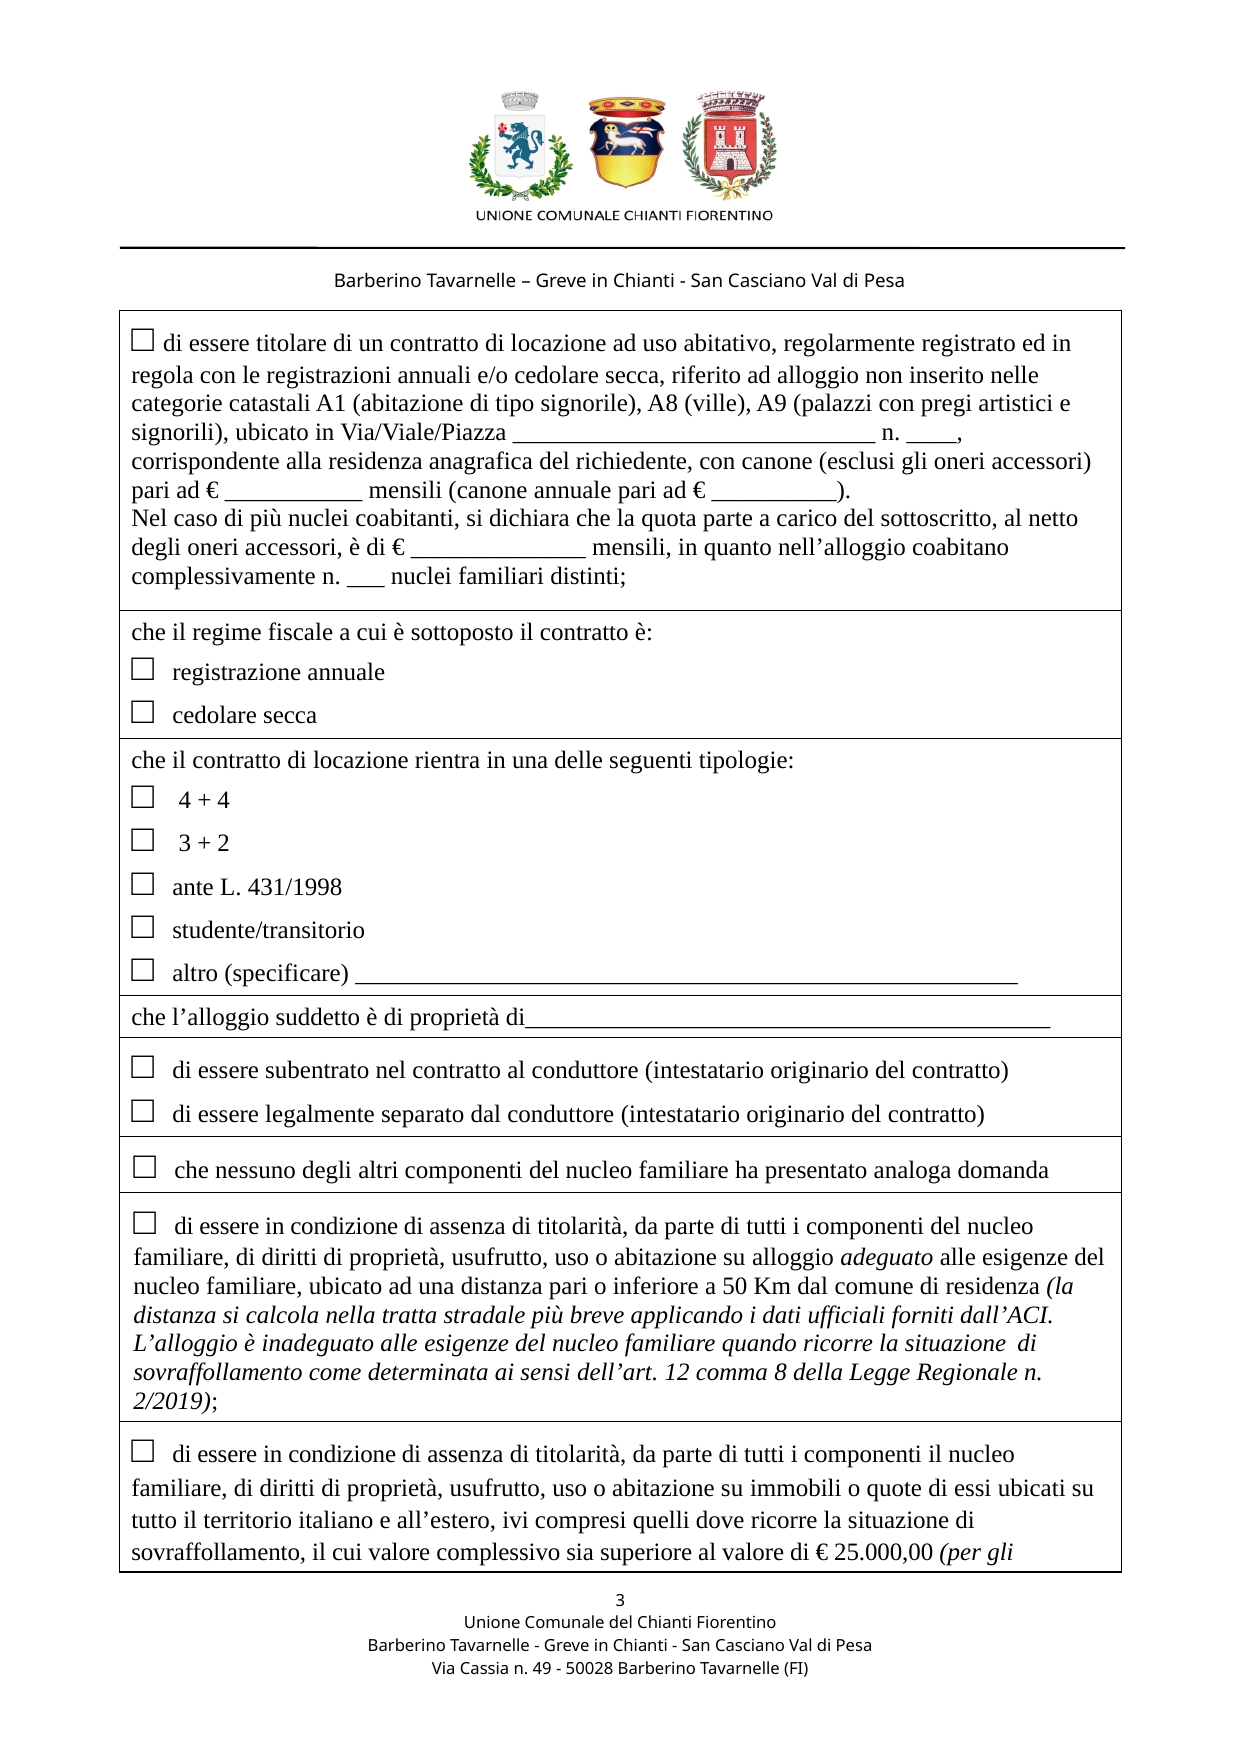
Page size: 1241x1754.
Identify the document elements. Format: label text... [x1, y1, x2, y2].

table_cell □ che nessuno degli altri componenti del nucleo familiare ha presentato analoga domanda [120, 1137, 1121, 1192]
table_cell che il regime fiscale a cui è sottoposto il contratto è: □ registrazione annuale □ cedolare secca [120, 611, 1121, 738]
picture [454, 75, 786, 234]
table_cell che l’alloggio suddetto è di proprietà di__________________________________________ [120, 996, 1121, 1037]
table_cell □ di essere subentrato nel contratto al conduttore (intestatario originario del contratto) □ di essere legalmente separato dal conduttore (intestatario originario del contratto) [120, 1038, 1121, 1136]
table_cell che il contratto di locazione rientra in una delle seguenti tipologie: □ 4 + 4 □ 3 + 2 □ ante L. 431/1998 □ studente/transitorio □ altro (specificare) _____________________________________________________ [120, 739, 1121, 995]
table_cell □ di essere titolare di un contratto di locazione ad uso abitativo, regolarmente registrato ed in regola con le registrazioni annuali e/o cedolare secca, riferito ad alloggio non inserito nelle categorie catastali A1 (abitazione di tipo signorile), A8 (ville), A9 (palazzi con pregi artistici e signorili), ubicato in Via/Viale/Piazza _____________________________ n. ____, corrispondente alla residenza anagrafica del richiedente, con canone (esclusi gli oneri accessori) pari ad € ___________ mensili (canone annuale pari ad € __________). Nel caso di più nuclei coabitanti, si dichiara che la quota parte a carico del sottoscritto, al netto degli oneri accessori, è di € ______________ mensili, in quanto nell’alloggio coabitano complessivamente n. ___ nuclei familiari distinti; [120, 311, 1121, 610]
table_cell □ di essere in condizione di assenza di titolarità, da parte di tutti i componenti del nucleo familiare, di diritti di proprietà, usufrutto, uso o abitazione su alloggio adeguato alle esigenze del nucleo familiare, ubicato ad una distanza pari o inferiore a 50 Km dal comune di residenza (la distanza si calcola nella tratta stradale più breve applicando i dati ufficiali forniti dall’ACI. L’alloggio è inadeguato alle esigenze del nucleo familiare quando ricorre la situazione di sovraffollamento come determinata ai sensi dell’art. 12 comma 8 della Legge Regionale n. 2/2019); [120, 1193, 1121, 1421]
table_cell □ di essere in condizione di assenza di titolarità, da parte di tutti i componenti il nucleo familiare, di diritti di proprietà, usufrutto, uso o abitazione su immobili o quote di essi ubicati su tutto il territorio italiano e all’estero, ivi compresi quelli dove ricorre la situazione di sovraffollamento, il cui valore complessivo sia superiore al valore di € 25.000,00 (per gli [120, 1422, 1121, 1571]
